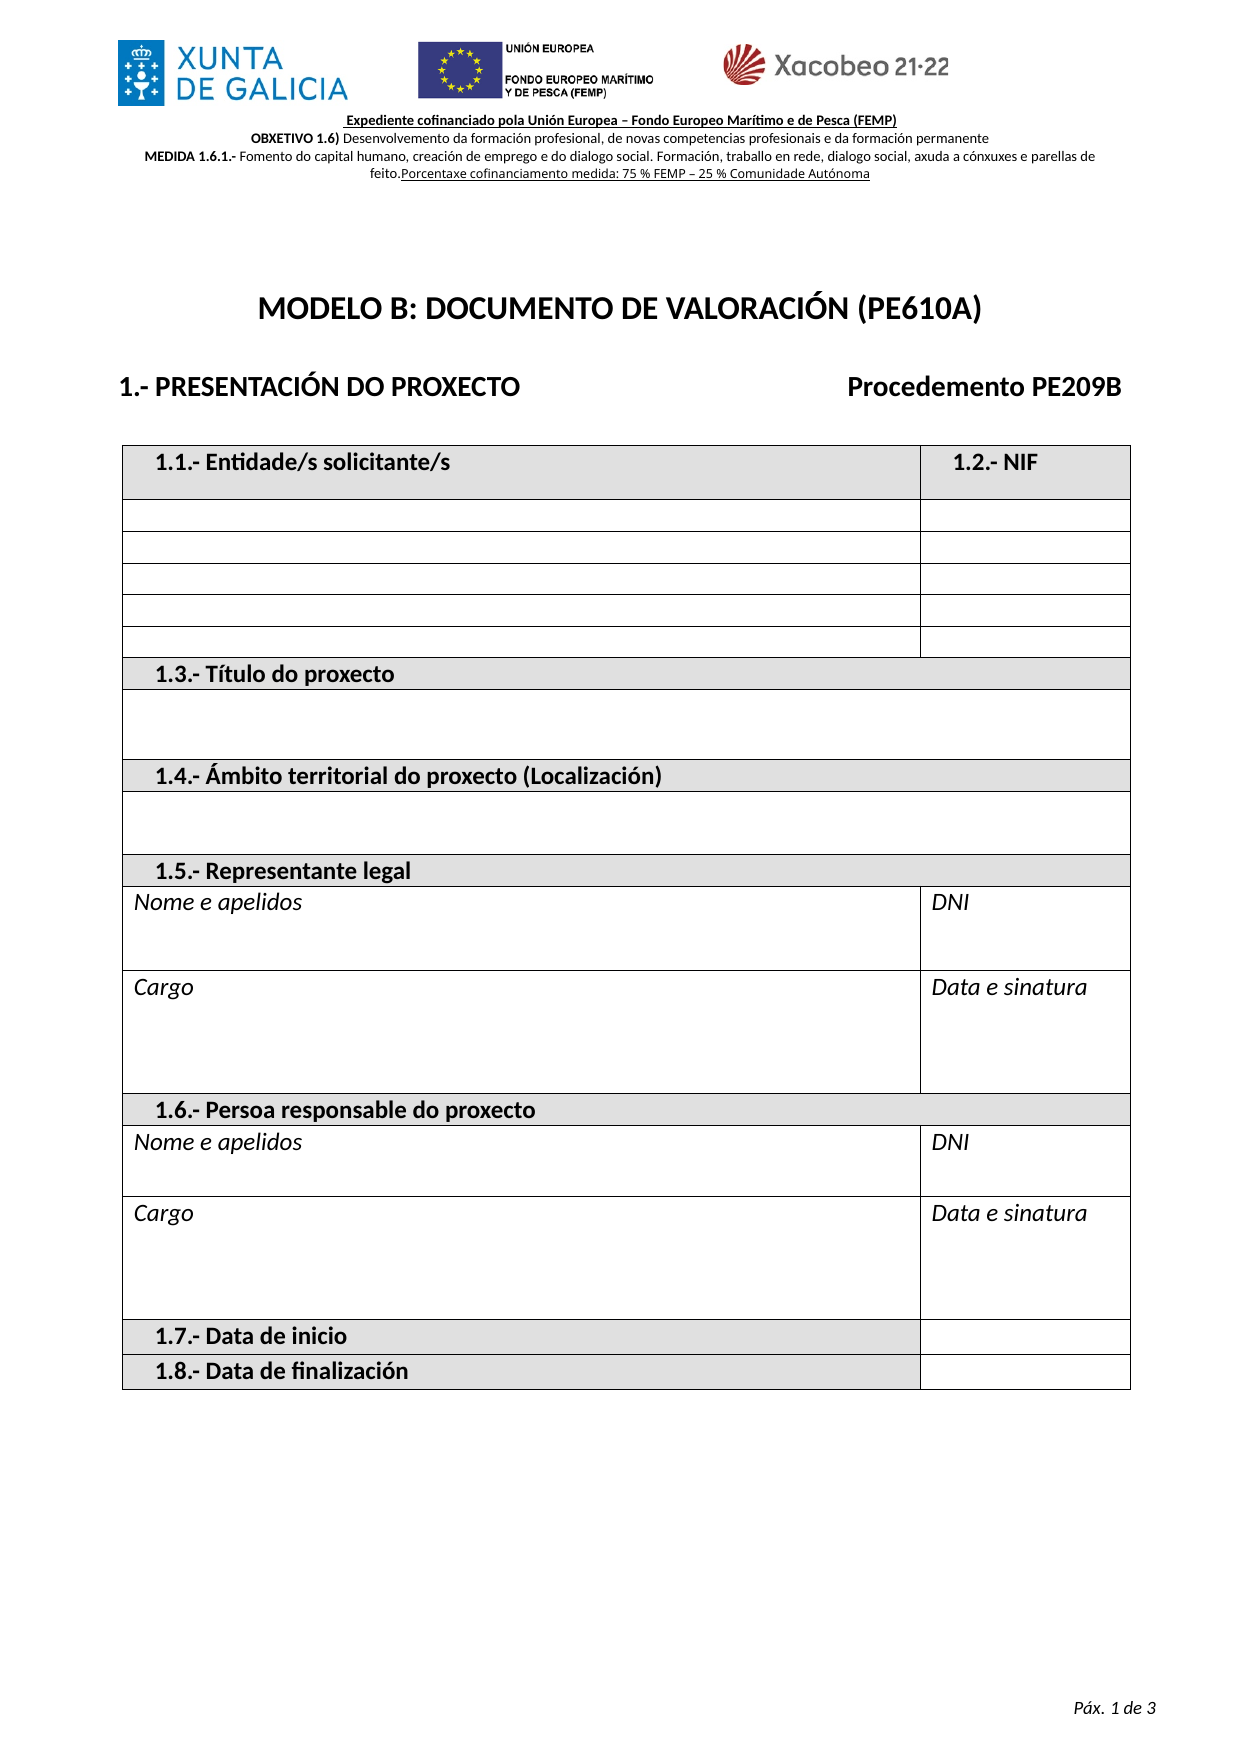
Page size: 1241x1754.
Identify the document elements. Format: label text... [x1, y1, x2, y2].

table_cell [123, 500, 920, 531]
table_cell Data e sinatura [921, 971, 1130, 1093]
table_cell Nome e apelidos [123, 1126, 920, 1196]
table_cell 1.8.- Data de finalización [123, 1355, 920, 1389]
table_header 1.1.- Entidade/s solicitante/s [123, 446, 920, 499]
table_cell DNI [921, 1126, 1130, 1196]
table_cell [921, 595, 1130, 626]
table_cell [123, 627, 920, 657]
table_cell [921, 500, 1130, 531]
table_cell [123, 595, 920, 626]
picture [118, 40, 348, 106]
table_cell DNI [921, 887, 1130, 970]
table_cell [921, 564, 1130, 594]
table_cell [123, 564, 920, 594]
table_cell [921, 1320, 1130, 1354]
picture [412, 37, 677, 103]
table_cell Cargo [123, 971, 920, 1093]
table_cell [921, 1355, 1130, 1389]
table_cell Nome e apelidos [123, 887, 920, 970]
table_cell 1.4.- Ámbito territorial do proxecto (Localización) [123, 760, 1130, 791]
table_cell [921, 532, 1130, 562]
table_cell Cargo [123, 1197, 920, 1319]
table_cell Data e sinatura [921, 1197, 1130, 1319]
table_cell [123, 690, 1130, 759]
table_cell 1.6.- Persoa responsable do proxecto [123, 1094, 1130, 1125]
text 1.- PRESENTACIÓN DO PROXECTO Procedemento PE209B [118, 368, 1122, 404]
table_cell [921, 627, 1130, 657]
table_cell 1.5.- Representante legal [123, 855, 1130, 886]
text MODELO B: DOCUMENTO DE VALORACIÓN (PE610A) [118, 287, 1122, 328]
table_header 1.2.- NIF [921, 446, 1130, 499]
table_cell [123, 792, 1130, 854]
table_cell 1.3.- Título do proxecto [123, 658, 1130, 689]
picture [723, 44, 949, 85]
table_cell 1.7.- Data de inicio [123, 1320, 920, 1354]
table_cell [123, 532, 920, 562]
